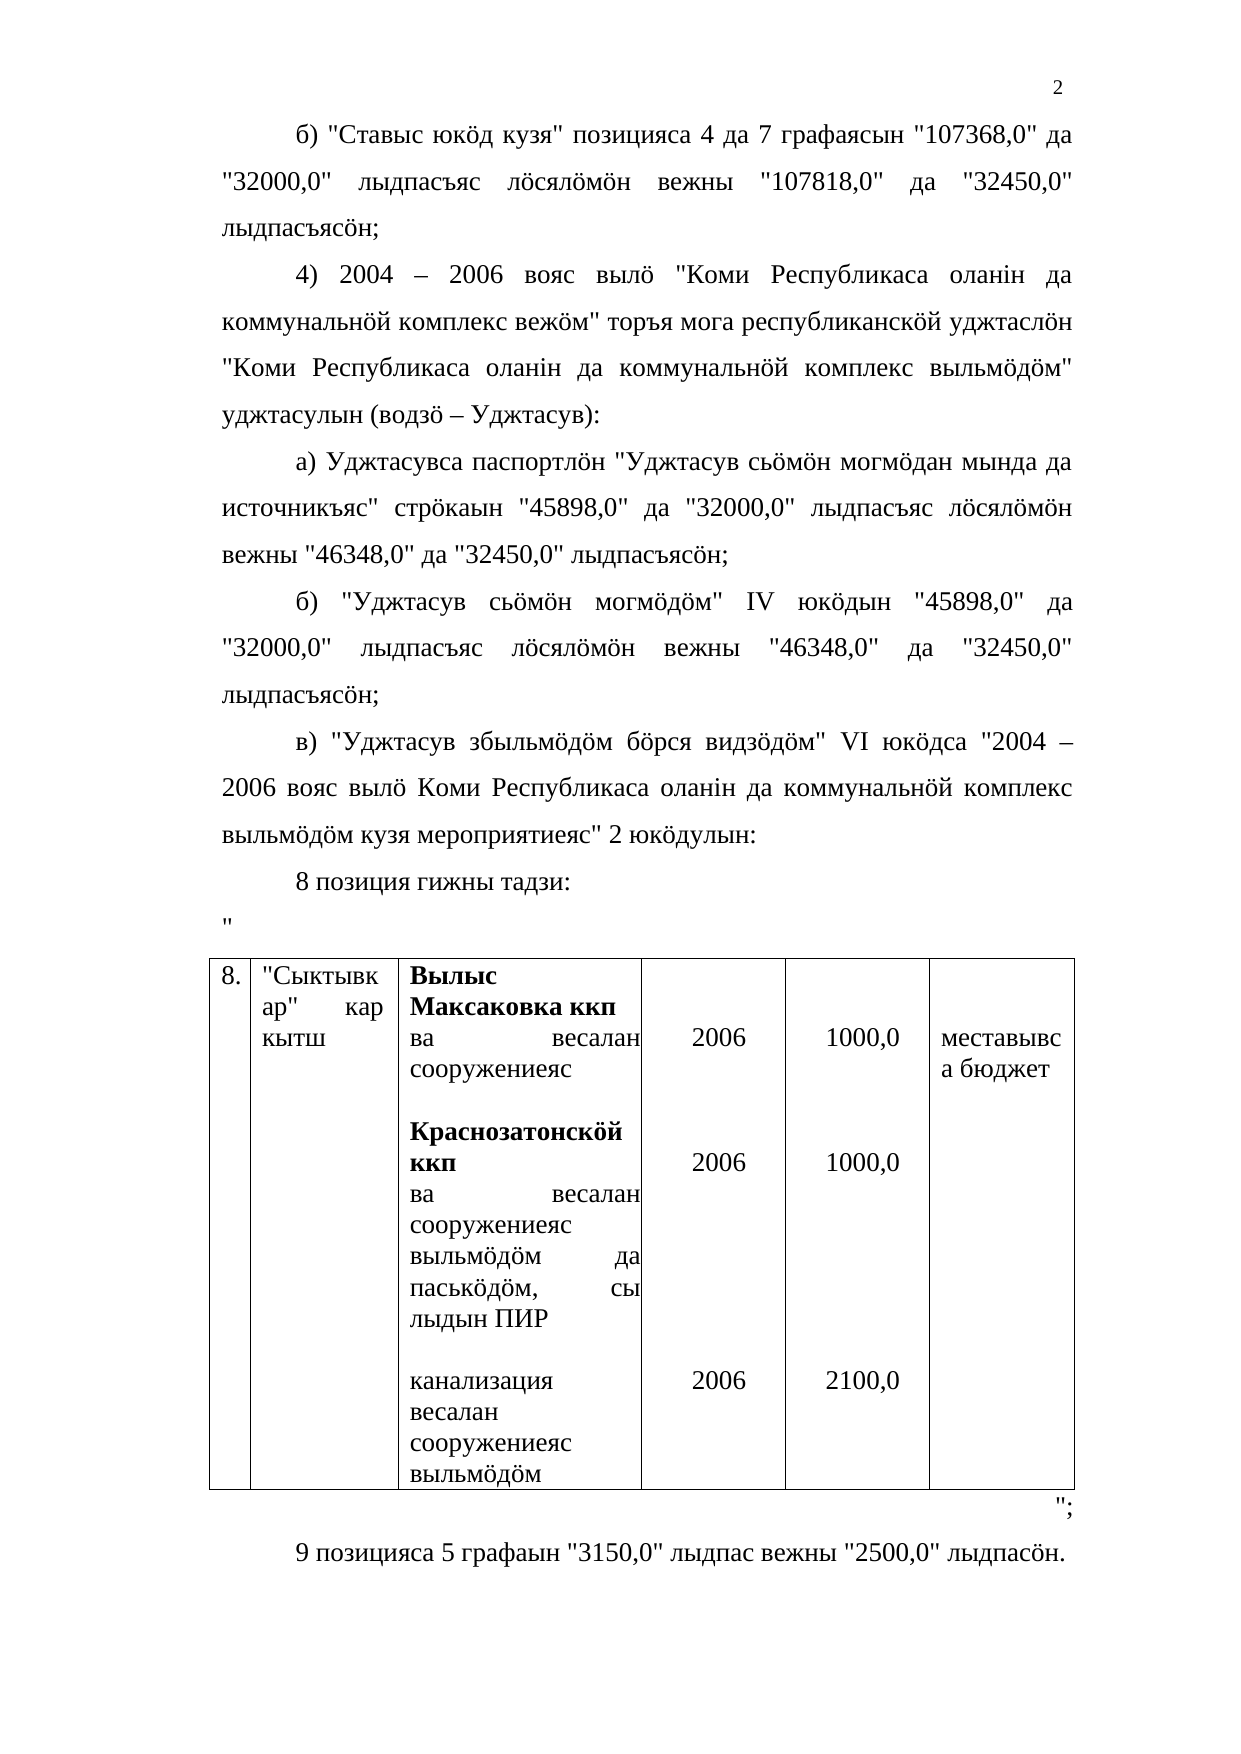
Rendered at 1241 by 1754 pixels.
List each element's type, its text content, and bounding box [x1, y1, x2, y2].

table_header Вылыс Максаковка ккп ва весалан сооружениеяс Краснозатонскöй ккп ва весалан сооружениеяс выльмöдöм да паськöдöм, сы лыдын ПИР канализация весалан сооружениеяс выльмöдöм [399, 959, 641, 1489]
table_header 8. [210, 959, 250, 1489]
text " [222, 911, 1073, 943]
table_header 1000,0 1000,0 2100,0 [786, 959, 929, 1489]
text 8 позиция гижны тадзи: [222, 865, 1073, 896]
text в) "Уджтасув збыльмöдöм бöрся видзöдöм" VI юкöдса "2004 – 2006 вояс вылö Коми Республикаса оланiн да коммунальнöй комплекс выльмöдöм кузя мероприятиеяс" 2 юкöдулын: [222, 725, 1073, 849]
text 9 позицияса 5 графаын "3150,0" лыдпас вежны "2500,0" лыдпасöн. [222, 1536, 1073, 1567]
text 4) 2004 – 2006 вояс вылö "Коми Республикаса оланiн да коммунальнöй комплекс вежöм" торъя мога республиканскöй уджтаслöн "Коми Республикаса оланiн да коммунальнöй комплекс выльмöдöм" уджтасулын (водзö – Уджтасув): [222, 258, 1073, 429]
text а) Уджтасувса паспортлöн "Уджтасув сьöмöн могмöдан мында да источникъяс" стрöкаын "45898,0" да "32000,0" лыдпасъяс лöсялöмöн вежны "46348,0" да "32450,0" лыдпасъясöн; [222, 445, 1073, 569]
table_header меставывса бюджет [930, 959, 1074, 1489]
table_header 2006 2006 2006 [642, 959, 785, 1489]
table_header "Сыктывкар" кар кытш [251, 959, 398, 1489]
text "; [222, 1490, 1073, 1521]
text б) "Ставыс юкöд кузя" позицияса 4 да 7 графаясын "107368,0" да "32000,0" лыдпасъяс лöсялöмöн вежны "107818,0" да "32450,0" лыдпасъясöн; [222, 118, 1073, 243]
text б) "Уджтасув сьöмöн могмöдöм" IV юкöдын "45898,0" да "32000,0" лыдпасъяс лöсялöмöн вежны "46348,0" да "32450,0" лыдпасъясöн; [222, 585, 1073, 709]
